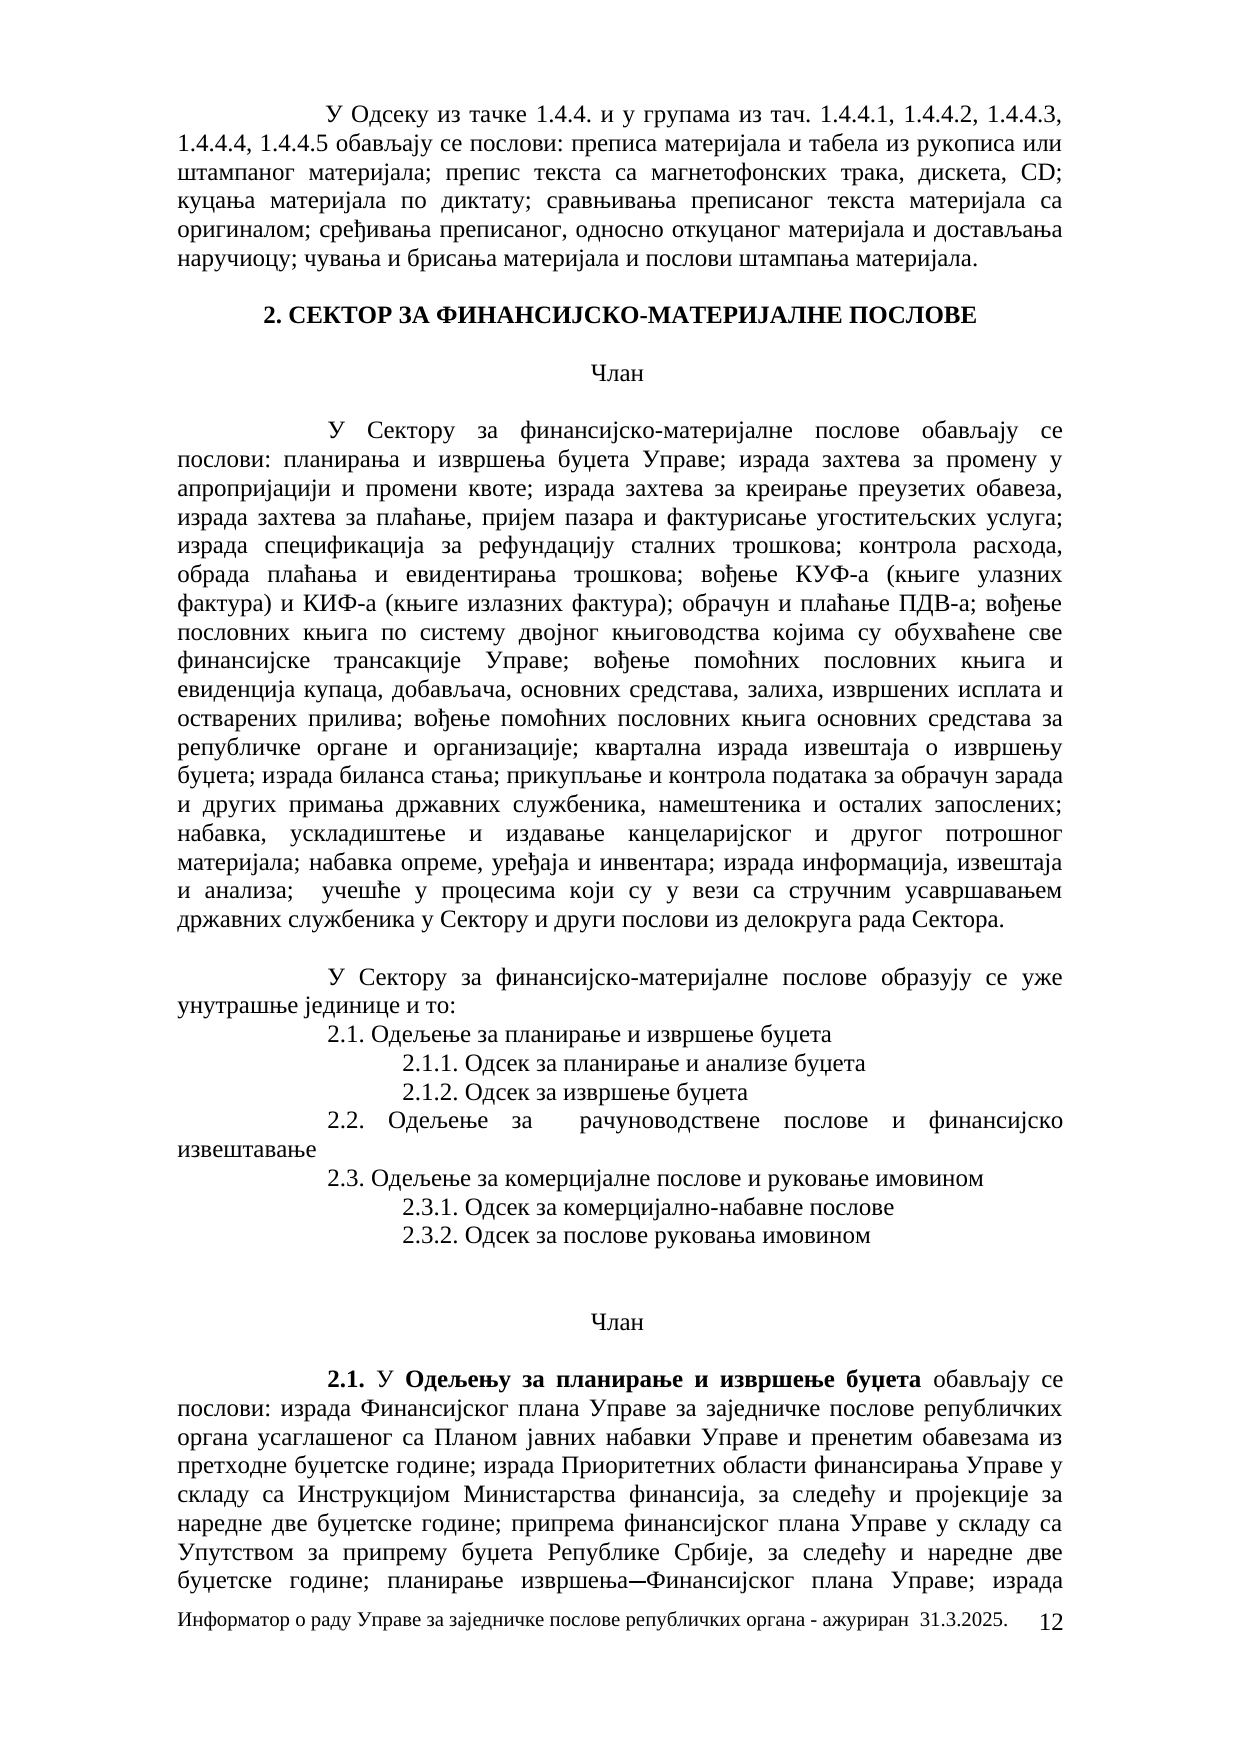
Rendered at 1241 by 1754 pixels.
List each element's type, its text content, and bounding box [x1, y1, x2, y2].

text 2.3.2. Одсек за послове руковања имовином [177, 1221, 1063, 1249]
text У Сектору за финансијско-материјалне послове обављају се послови: планирања и извршења буџета Управе; израда захтева за промену у апропријацији и промени квоте; израда захтева за креирање преузетих обавеза, израда захтева за плаћање, пријем пазара и фактурисање угоститељских услуга; израда спецификација за рефундацију сталних трошкова; контрола расхода, обрада плаћања и евидентирања трошкова; вођење КУФ-а (књиге улазних фактура) и КИФ-а (књиге излазних фактура); обрачун и плаћање ПДВ-а; вођење пословних књига по систему двојног књиговодства којима су обухваћене све финансијске трансакције Управе; вођење помоћних пословних књига и евиденција купаца, добављача, основних средстава, залиха, извршених исплата и остварених прилива; вођење помоћних пословних књига основних средстава за републичке органе и организације; квартална израда извештаја о извршењу буџета; израда биланса стања; прикупљање и контрола података за обрачун зарада и других примања државних службеника, намештеника и осталих запослених; набавка, ускладиштење и издавање канцеларијског и другог потрошног материјала; набавка опреме, уређаја и инвентара; израда информација, извештаја и анализа; учешће у процесима који су у вези са стручним усавршавањем државних службеника у Сектору и други послови из делокруга рада Сектора. [177, 416, 1063, 933]
text У Сектору за финансијско-материјалне послове образују се уже унутрашње јединице и то: [177, 962, 1063, 1019]
text Члан [177, 1307, 1063, 1336]
text Члан [177, 358, 1063, 387]
text 2.1. Одељење за планирање и извршење буџета [177, 1019, 1063, 1048]
text У Одсеку из тачке 1.4.4. и у групама из тач. 1.4.4.1, 1.4.4.2, 1.4.4.3, 1.4.4.4, 1.4.4.5 обављају се послови: преписа материјала и табела из рукописа или штампаног материјала; препис текста са магнетофонских трака, дискета, CD; куцања материјала по диктату; сравњивања преписаног текста материјала са оригиналом; сређивања преписаног, односно откуцаног материјала и достављања наручиоцу; чувања и брисања материјала и послови штампања материјала. [177, 99, 1063, 272]
text 2.1.1. Одсек за планирање и анализе буџета [177, 1048, 1063, 1077]
text 2.2. Одељење за рачуноводствене послове и финансијско извештавање [177, 1106, 1063, 1163]
text 2.1.2. Одсeк за извршење буџета [177, 1077, 1063, 1106]
text 2.3. Одељење за комерцијалне послове и руковање имовином [177, 1163, 1063, 1192]
text 2.3.1. Одсек за комерцијално-набавне послове [177, 1192, 1063, 1221]
text 2.1. У Одељењу за планирање и извршење буџета обављају се послови: израда Финансијског плана Управе за заједничке послове републичких органа усаглашеног са Планом јавних набавки Управе и пренетим обавезама из претходне буџетске године; израда Приоритетних области финансирања Управе у складу са Инструкцијом Министарства финансија, за следећу и пројекције за наредне две буџетске године; припрема финансијског плана Управе у складу са Упутством за припрему буџета Републике Србије, за следећу и наредне две буџетске године; планирање извршења Финансијског плана Управе; израда [177, 1364, 1063, 1594]
text 2. СЕКТОР ЗА ФИНАНСИЈСКО-МАТЕРИЈАЛНЕ ПОСЛОВЕ [177, 301, 1063, 329]
